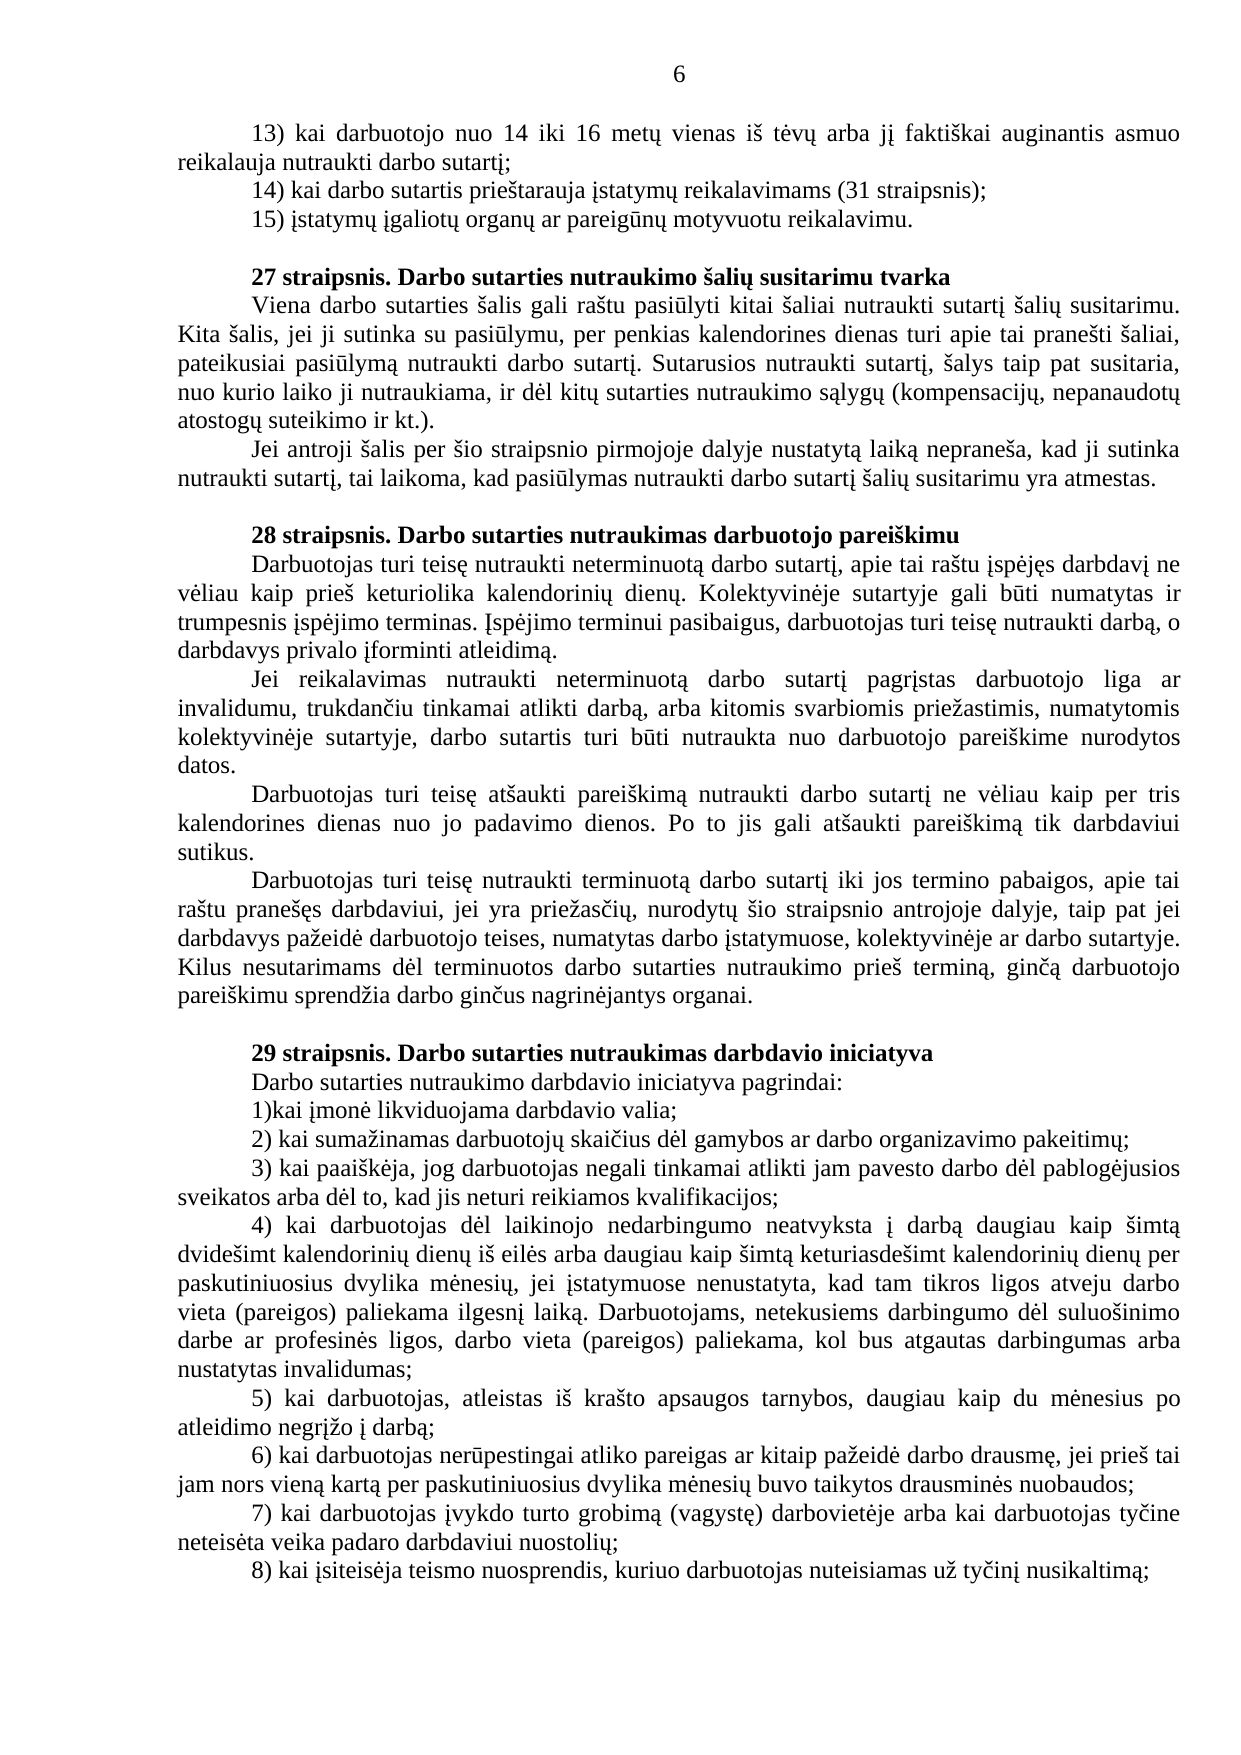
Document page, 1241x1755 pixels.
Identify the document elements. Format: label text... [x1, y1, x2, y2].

text 28 straipsnis. Darbo sutarties nutraukimas darbuotojo pareiškimu [177, 521, 1181, 549]
text Darbuotojas turi teisę nutraukti terminuotą darbo sutartį iki jos termino pabaigos, apie tai raštu pranešęs darbdaviui, jei yra priežasčių, nurodytų šio straipsnio antrojoje dalyje, taip pat jei darbdavys pažeidė darbuotojo teises, numatytas darbo įstatymuose, kolektyvinėje ar darbo sutartyje. Kilus nesutarimams dėl terminuotos darbo sutarties nutraukimo prieš terminą, ginčą darbuotojo pareiškimu sprendžia darbo ginčus nagrinėjantys organai. [177, 866, 1181, 1009]
text 8) kai įsiteisėja teismo nuosprendis, kuriuo darbuotojas nuteisiamas už tyčinį nusikaltimą; [177, 1556, 1181, 1584]
text 27 straipsnis. Darbo sutarties nutraukimo šalių susitarimu tvarka [177, 262, 1181, 291]
text 29 straipsnis. Darbo sutarties nutraukimas darbdavio iniciatyva [177, 1038, 1181, 1067]
text 1)kai įmonė likviduojama darbdavio valia; [177, 1096, 1181, 1124]
text Viena darbo sutarties šalis gali raštu pasiūlyti kitai šaliai nutraukti sutartį šalių susitarimu. Kita šalis, jei ji sutinka su pasiūlymu, per penkias kalendorines dienas turi apie tai pranešti šaliai, pateikusiai pasiūlymą nutraukti darbo sutartį. Sutarusios nutraukti sutartį, šalys taip pat susitaria, nuo kurio laiko ji nutraukiama, ir dėl kitų sutarties nutraukimo sąlygų (kompensacijų, nepanaudotų atostogų suteikimo ir kt.). [177, 291, 1181, 434]
text Darbuotojas turi teisę atšaukti pareiškimą nutraukti darbo sutartį ne vėliau kaip per tris kalendorines dienas nuo jo padavimo dienos. Po to jis gali atšaukti pareiškimą tik darbdaviui sutikus. [177, 779, 1181, 866]
text Jei antroji šalis per šio straipsnio pirmojoje dalyje nustatytą laiką nepraneša, kad ji sutinka nutraukti sutartį, tai laikoma, kad pasiūlymas nutraukti darbo sutartį šalių susitarimu yra atmestas. [177, 434, 1181, 492]
text 13) kai darbuotojo nuo 14 iki 16 metų vienas iš tėvų arba jį faktiškai auginantis asmuo reikalauja nutraukti darbo sutartį; [177, 118, 1181, 176]
text Jei reikalavimas nutraukti neterminuotą darbo sutartį pagrįstas darbuotojo liga ar invalidumu, trukdančiu tinkamai atlikti darbą, arba kitomis svarbiomis priežastimis, numatytomis kolektyvinėje sutartyje, darbo sutartis turi būti nutraukta nuo darbuotojo pareiškime nurodytos datos. [177, 664, 1181, 779]
text 5) kai darbuotojas, atleistas iš krašto apsaugos tarnybos, daugiau kaip du mėnesius po atleidimo negrįžo į darbą; [177, 1383, 1181, 1441]
text 4) kai darbuotojas dėl laikinojo nedarbingumo neatvyksta į darbą daugiau kaip šimtą dvidešimt kalendorinių dienų iš eilės arba daugiau kaip šimtą keturiasdešimt kalendorinių dienų per paskutiniuosius dvylika mėnesių, jei įstatymuose nenustatyta, kad tam tikros ligos atveju darbo vieta (pareigos) paliekama ilgesnį laiką. Darbuotojams, netekusiems darbingumo dėl suluošinimo darbe ar profesinės ligos, darbo vieta (pareigos) paliekama, kol bus atgautas darbingumas arba nustatytas invalidumas; [177, 1211, 1181, 1383]
text 14) kai darbo sutartis prieštarauja įstatymų reikalavimams (31 straipsnis); [177, 176, 1181, 204]
text Darbo sutarties nutraukimo darbdavio iniciatyva pagrindai: [177, 1067, 1181, 1096]
text 7) kai darbuotojas įvykdo turto grobimą (vagystę) darbovietėje arba kai darbuotojas tyčine neteisėta veika padaro darbdaviui nuostolių; [177, 1498, 1181, 1556]
text 15) įstatymų įgaliotų organų ar pareigūnų motyvuotu reikalavimu. [177, 204, 1181, 233]
text 6) kai darbuotojas nerūpestingai atliko pareigas ar kitaip pažeidė darbo drausmę, jei prieš tai jam nors vieną kartą per paskutiniuosius dvylika mėnesių buvo taikytos drausminės nuobaudos; [177, 1441, 1181, 1498]
text Darbuotojas turi teisę nutraukti neterminuotą darbo sutartį, apie tai raštu įspėjęs darbdavį ne vėliau kaip prieš keturiolika kalendorinių dienų. Kolektyvinėje sutartyje gali būti numatytas ir trumpesnis įspėjimo terminas. Įspėjimo terminui pasibaigus, darbuotojas turi teisę nutraukti darbą, o darbdavys privalo įforminti atleidimą. [177, 549, 1181, 664]
text 3) kai paaiškėja, jog darbuotojas negali tinkamai atlikti jam pavesto darbo dėl pablogėjusios sveikatos arba dėl to, kad jis neturi reikiamos kvalifikacijos; [177, 1153, 1181, 1211]
text 2) kai sumažinamas darbuotojų skaičius dėl gamybos ar darbo organizavimo pakeitimų; [177, 1124, 1181, 1153]
